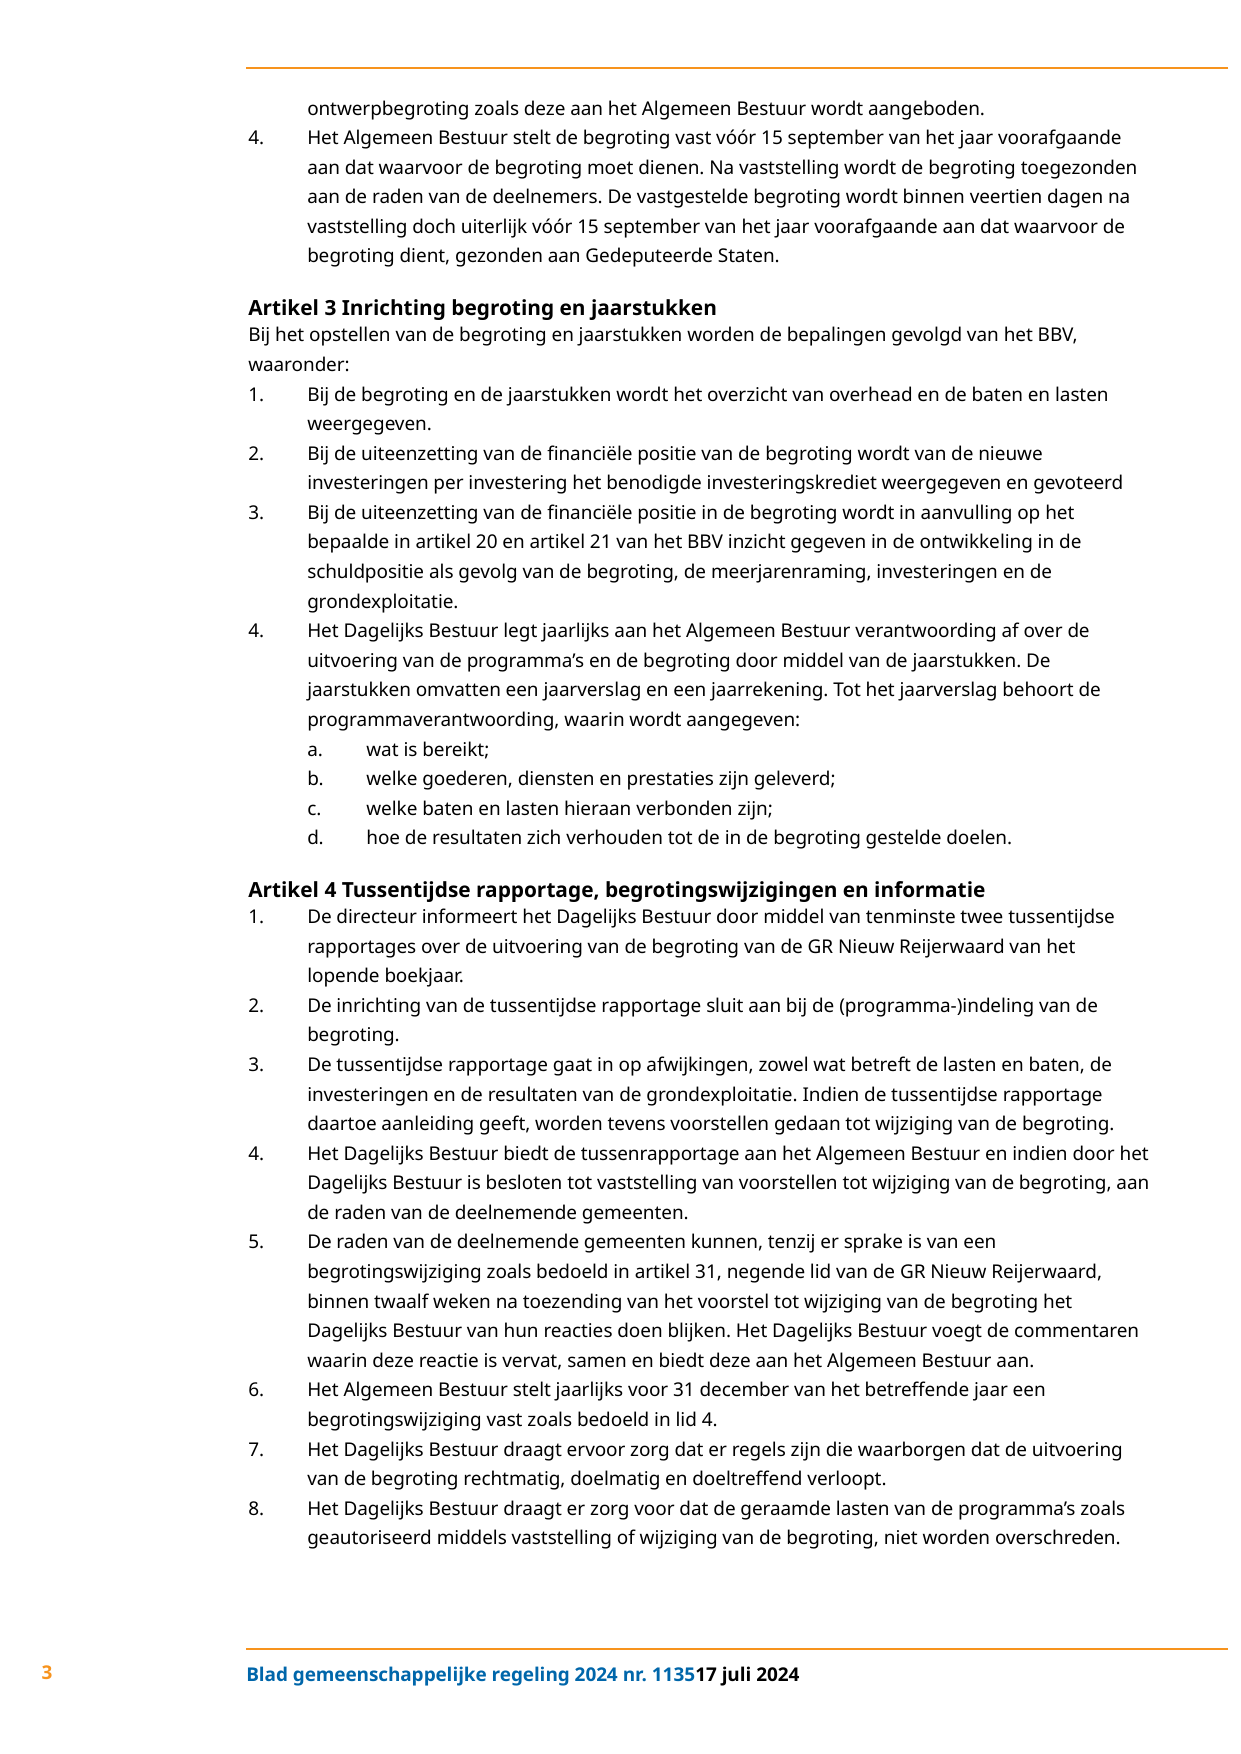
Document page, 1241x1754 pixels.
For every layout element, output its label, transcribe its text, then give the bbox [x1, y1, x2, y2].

list ontwerpbegroting zoals deze aan het Algemeen Bestuur wordt aangeboden. [248, 95, 1152, 121]
list Bij de uiteenzetting van de financiële positie van de begroting wordt van de nieuwe investeringen per investering het benodigde investeringskrediet weergegeven en gevoteerd [248, 440, 1152, 495]
text Artikel 4 Tussentijdse rapportage, begrotingswijzigingen en informatie [248, 875, 1152, 903]
list Het Dagelijks Bestuur draagt ervoor zorg dat er regels zijn die waarborgen dat de uitvoering van de begroting rechtmatig, doelmatig en doeltreffend verloopt. [248, 1436, 1152, 1491]
list Bij de begroting en de jaarstukken wordt het overzicht van overhead en de baten en lasten weergegeven. [248, 381, 1152, 436]
text Artikel 3 Inrichting begroting en jaarstukken [248, 293, 1152, 322]
list welke goederen, diensten en prestaties zijn geleverd; [307, 765, 1152, 791]
list Het Dagelijks Bestuur draagt er zorg voor dat de geraamde lasten van de programma’s zoals geautoriseerd middels vaststelling of wijziging van de begroting, niet worden overschreden. [248, 1495, 1152, 1550]
list wat is bereikt; [307, 736, 1152, 761]
list De raden van de deelnemende gemeenten kunnen, tenzij er sprake is van een begrotingswijziging zoals bedoeld in artikel 31, negende lid van de GR Nieuw Reijerwaard, binnen twaalf weken na toezending van het voorstel tot wijziging van de begroting het Dagelijks Bestuur van hun reacties doen blijken. Het Dagelijks Bestuur voegt de commentaren waarin deze reactie is vervat, samen en biedt deze aan het Algemeen Bestuur aan. [248, 1229, 1152, 1373]
list De tussentijdse rapportage gaat in op afwijkingen, zowel wat betreft de lasten en baten, de investeringen en de resultaten van de grondexploitatie. Indien de tussentijdse rapportage daartoe aanleiding geeft, worden tevens voorstellen gedaan tot wijziging van de begroting. [248, 1051, 1152, 1136]
list hoe de resultaten zich verhouden tot de in de begroting gestelde doelen. [307, 824, 1152, 850]
list Het Dagelijks Bestuur legt jaarlijks aan het Algemeen Bestuur verantwoording af over de uitvoering van de programma’s en de begroting door middel van de jaarstukken. De jaarstukken omvatten een jaarverslag en een jaarrekening. Tot het jaarverslag behoort de programmaverantwoording, waarin wordt aangegeven: [248, 617, 1152, 732]
list De inrichting van de tussentijdse rapportage sluit aan bij de (programma-)indeling van de begroting. [248, 992, 1152, 1047]
picture [41, 47, 231, 172]
list Bij de uiteenzetting van de financiële positie in de begroting wordt in aanvulling op het bepaalde in artikel 20 en artikel 21 van het BBV inzicht gegeven in de ontwikkeling in de schuldpositie als gevolg van de begroting, de meerjarenraming, investeringen en de grondexploitatie. [248, 499, 1152, 613]
list De directeur informeert het Dagelijks Bestuur door middel van tenminste twee tussentijdse rapportages over de uitvoering van de begroting van de GR Nieuw Reijerwaard van het lopende boekjaar. [248, 903, 1152, 988]
text Bij het opstellen van de begroting en jaarstukken worden de bepalingen gevolgd van het BBV, waaronder: [248, 322, 1152, 377]
list Het Dagelijks Bestuur biedt de tussenrapportage aan het Algemeen Bestuur en indien door het Dagelijks Bestuur is besloten tot vaststelling van voorstellen tot wijziging van de begroting, aan de raden van de deelnemende gemeenten. [248, 1140, 1152, 1225]
list welke baten en lasten hieraan verbonden zijn; [307, 795, 1152, 821]
list Het Algemeen Bestuur stelt de begroting vast vóór 15 september van het jaar voorafgaande aan dat waarvoor de begroting moet dienen. Na vaststelling wordt de begroting toegezonden aan de raden van de deelnemers. De vastgestelde begroting wordt binnen veertien dagen na vaststelling doch uiterlijk vóór 15 september van het jaar voorafgaande aan dat waarvoor de begroting dient, gezonden aan Gedeputeerde Staten. [248, 124, 1152, 268]
list Het Algemeen Bestuur stelt jaarlijks voor 31 december van het betreffende jaar een begrotingswijziging vast zoals bedoeld in lid 4. [248, 1377, 1152, 1432]
